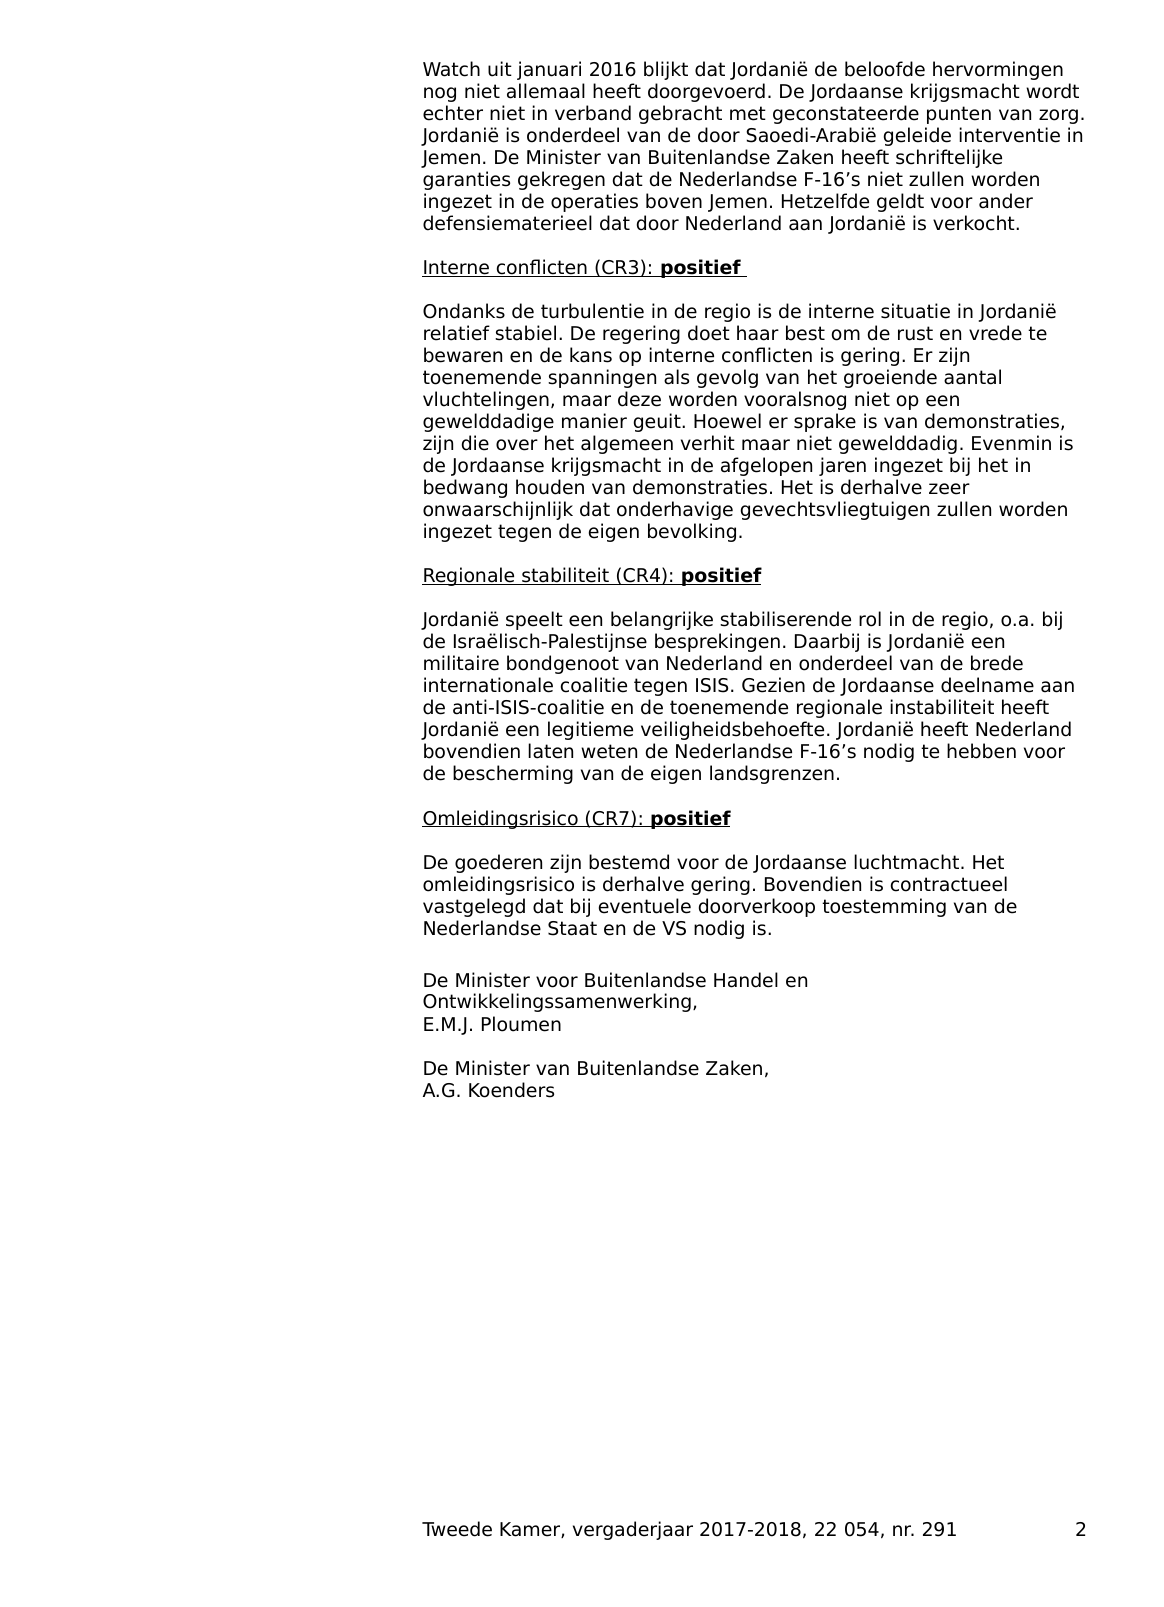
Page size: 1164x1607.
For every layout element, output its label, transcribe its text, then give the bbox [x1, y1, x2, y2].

subtitle Regionale stabiliteit (CR4): positief [422, 565, 1087, 587]
text Watch uit januari 2016 blijkt dat Jordanië de beloofde hervormingen nog niet allemaal heeft doorgevoerd. De Jordaanse krijgsmacht wordt echter niet in verband gebracht met geconstateerde punten van zorg. [422, 59, 1087, 125]
subtitle Omleidingsrisico (CR7): positief [422, 807, 1087, 829]
text Jordanië is onderdeel van de door Saoedi-Arabië geleide interventie in Jemen. De Minister van Buitenlandse Zaken heeft schriftelijke garanties gekregen dat de Nederlandse F-16’s niet zullen worden ingezet in de operaties boven Jemen. Hetzelfde geldt voor ander defensiematerieel dat door Nederland aan Jordanië is verkocht. [422, 125, 1087, 235]
text Jordanië speelt een belangrijke stabiliserende rol in de regio, o.a. bij de Israëlisch-Palestijnse besprekingen. Daarbij is Jordanië een militaire bondgenoot van Nederland en onderdeel van de brede internationale coalitie tegen ISIS. Gezien de Jordaanse deelname aan de anti-ISIS-coalitie en de toenemende regionale instabiliteit heeft Jordanië een legitieme veiligheidsbehoefte. Jordanië heeft Nederland bovendien laten weten de Nederlandse F-16’s nodig te hebben voor de bescherming van de eigen landsgrenzen. [422, 609, 1087, 785]
text De Minister voor Buitenlandse Handel en Ontwikkelingssamenwerking, E.M.J. Ploumen [422, 969, 1087, 1035]
text De Minister van Buitenlandse Zaken, A.G. Koenders [422, 1058, 1087, 1102]
text De goederen zijn bestemd voor de Jordaanse luchtmacht. Het omleidingsrisico is derhalve gering. Bovendien is contractueel vastgelegd dat bij eventuele doorverkoop toestemming van de Nederlandse Staat en de VS nodig is. [422, 852, 1087, 939]
text Ondanks de turbulentie in de regio is de interne situatie in Jordanië relatief stabiel. De regering doet haar best om de rust en vrede te bewaren en de kans op interne conflicten is gering. Er zijn toenemende spanningen als gevolg van het groeiende aantal vluchtelingen, maar deze worden vooralsnog niet op een gewelddadige manier geuit. Hoewel er sprake is van demonstraties, zijn die over het algemeen verhit maar niet gewelddadig. Evenmin is de Jordaanse krijgsmacht in de afgelopen jaren ingezet bij het in bedwang houden van demonstraties. Het is derhalve zeer onwaarschijnlijk dat onderhavige gevechtsvliegtuigen zullen worden ingezet tegen de eigen bevolking. [422, 301, 1087, 543]
subtitle Interne conflicten (CR3): positief [422, 257, 1087, 279]
